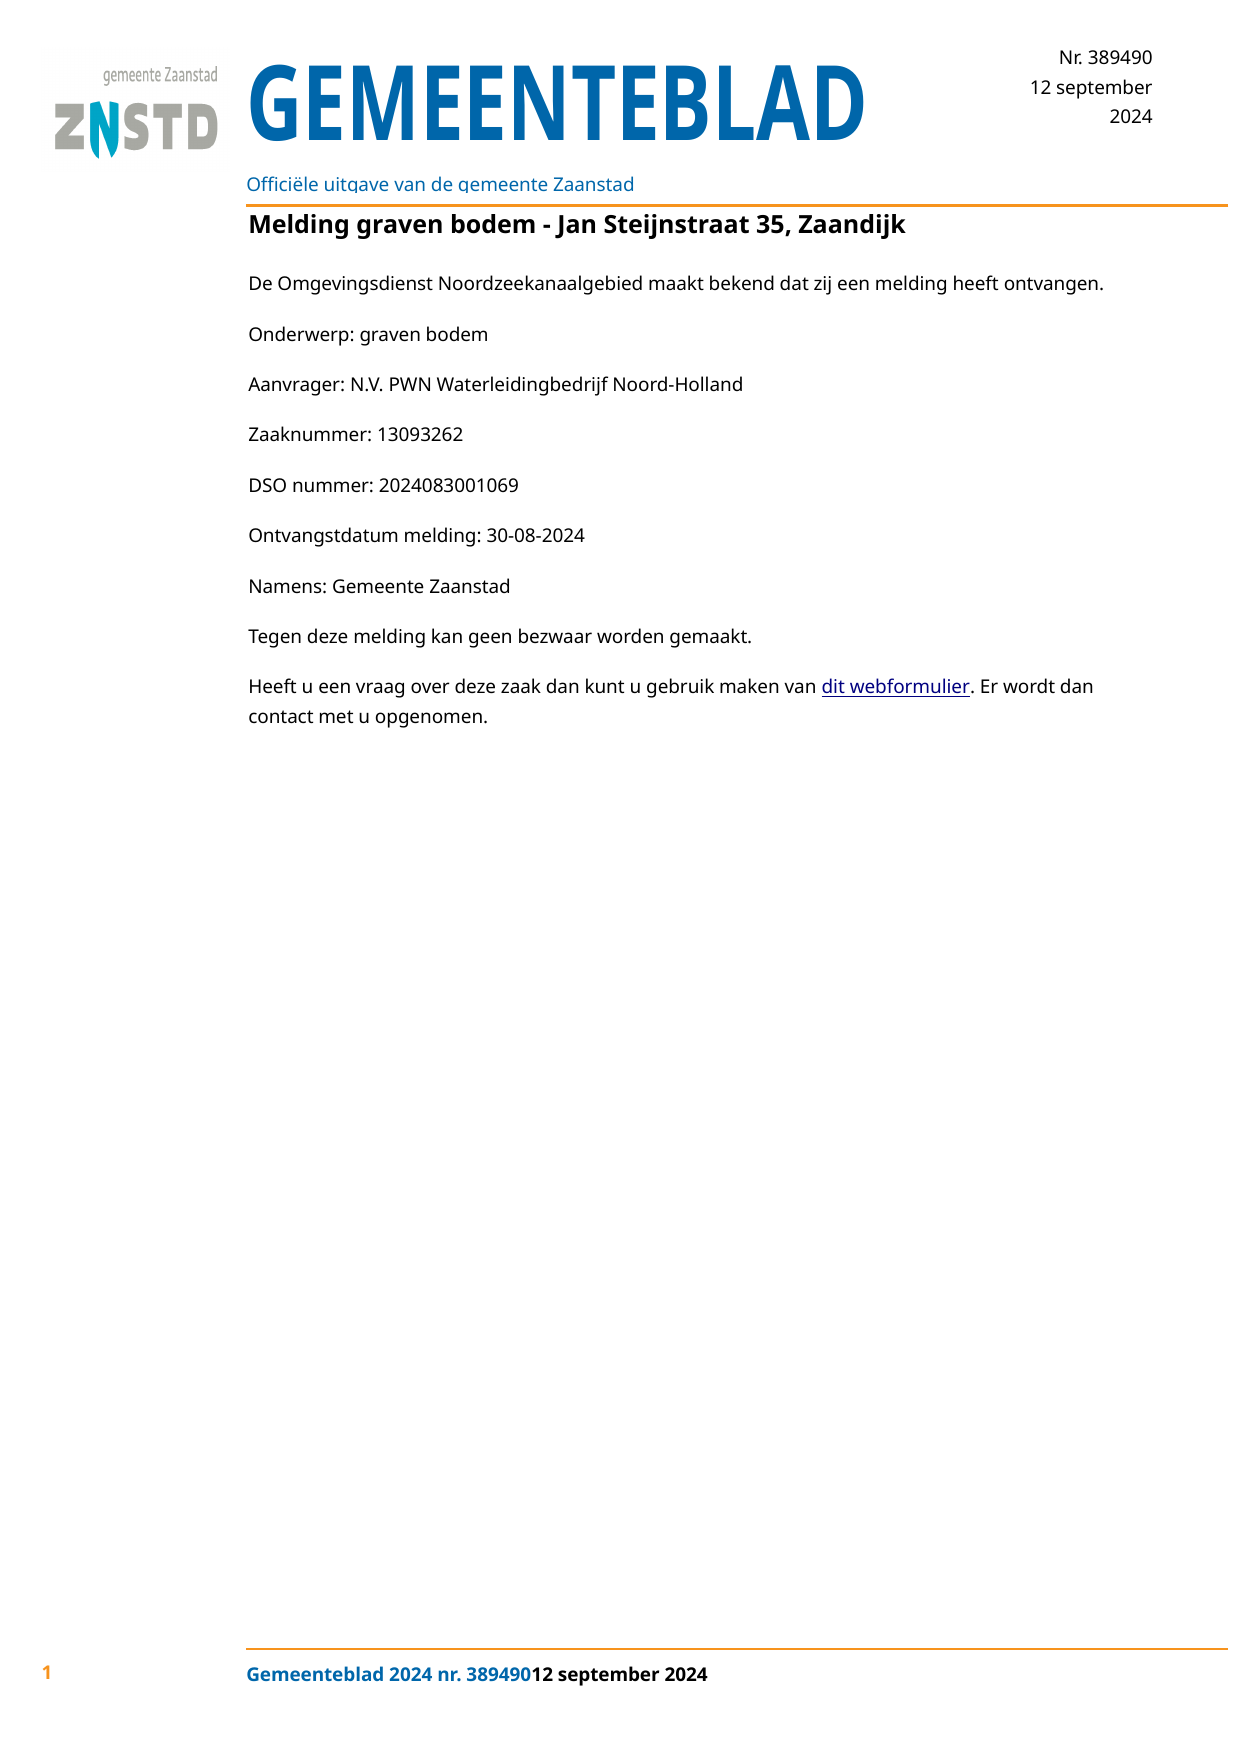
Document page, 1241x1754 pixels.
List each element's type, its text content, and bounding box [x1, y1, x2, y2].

text DSO nummer: 2024083001069 [248, 472, 1152, 498]
text Heeft u een vraag over deze zaak dan kunt u gebruik maken van dit webformulier. Er wordt dan contact met u opgenomen. [248, 674, 1152, 729]
picture [41, 47, 231, 172]
text Aanvrager: N.V. PWN Waterleidingbedrijf Noord-Holland [248, 371, 1152, 397]
text Zaaknummer: 13093262 [248, 422, 1152, 447]
text De Omgevingsdienst Noordzeekanaalgebied maakt bekend dat zij een melding heeft ontvangen. [248, 270, 1152, 296]
text Namens: Gemeente Zaanstad [248, 573, 1152, 598]
text Tegen deze melding kan geen bezwaar worden gemaakt. [248, 623, 1152, 649]
text Melding graven bodem - Jan Steijnstraat 35, Zaandijk [248, 207, 1152, 241]
text Onderwerp: graven bodem [248, 321, 1152, 346]
text Ontvangstdatum melding: 30-08-2024 [248, 522, 1152, 548]
